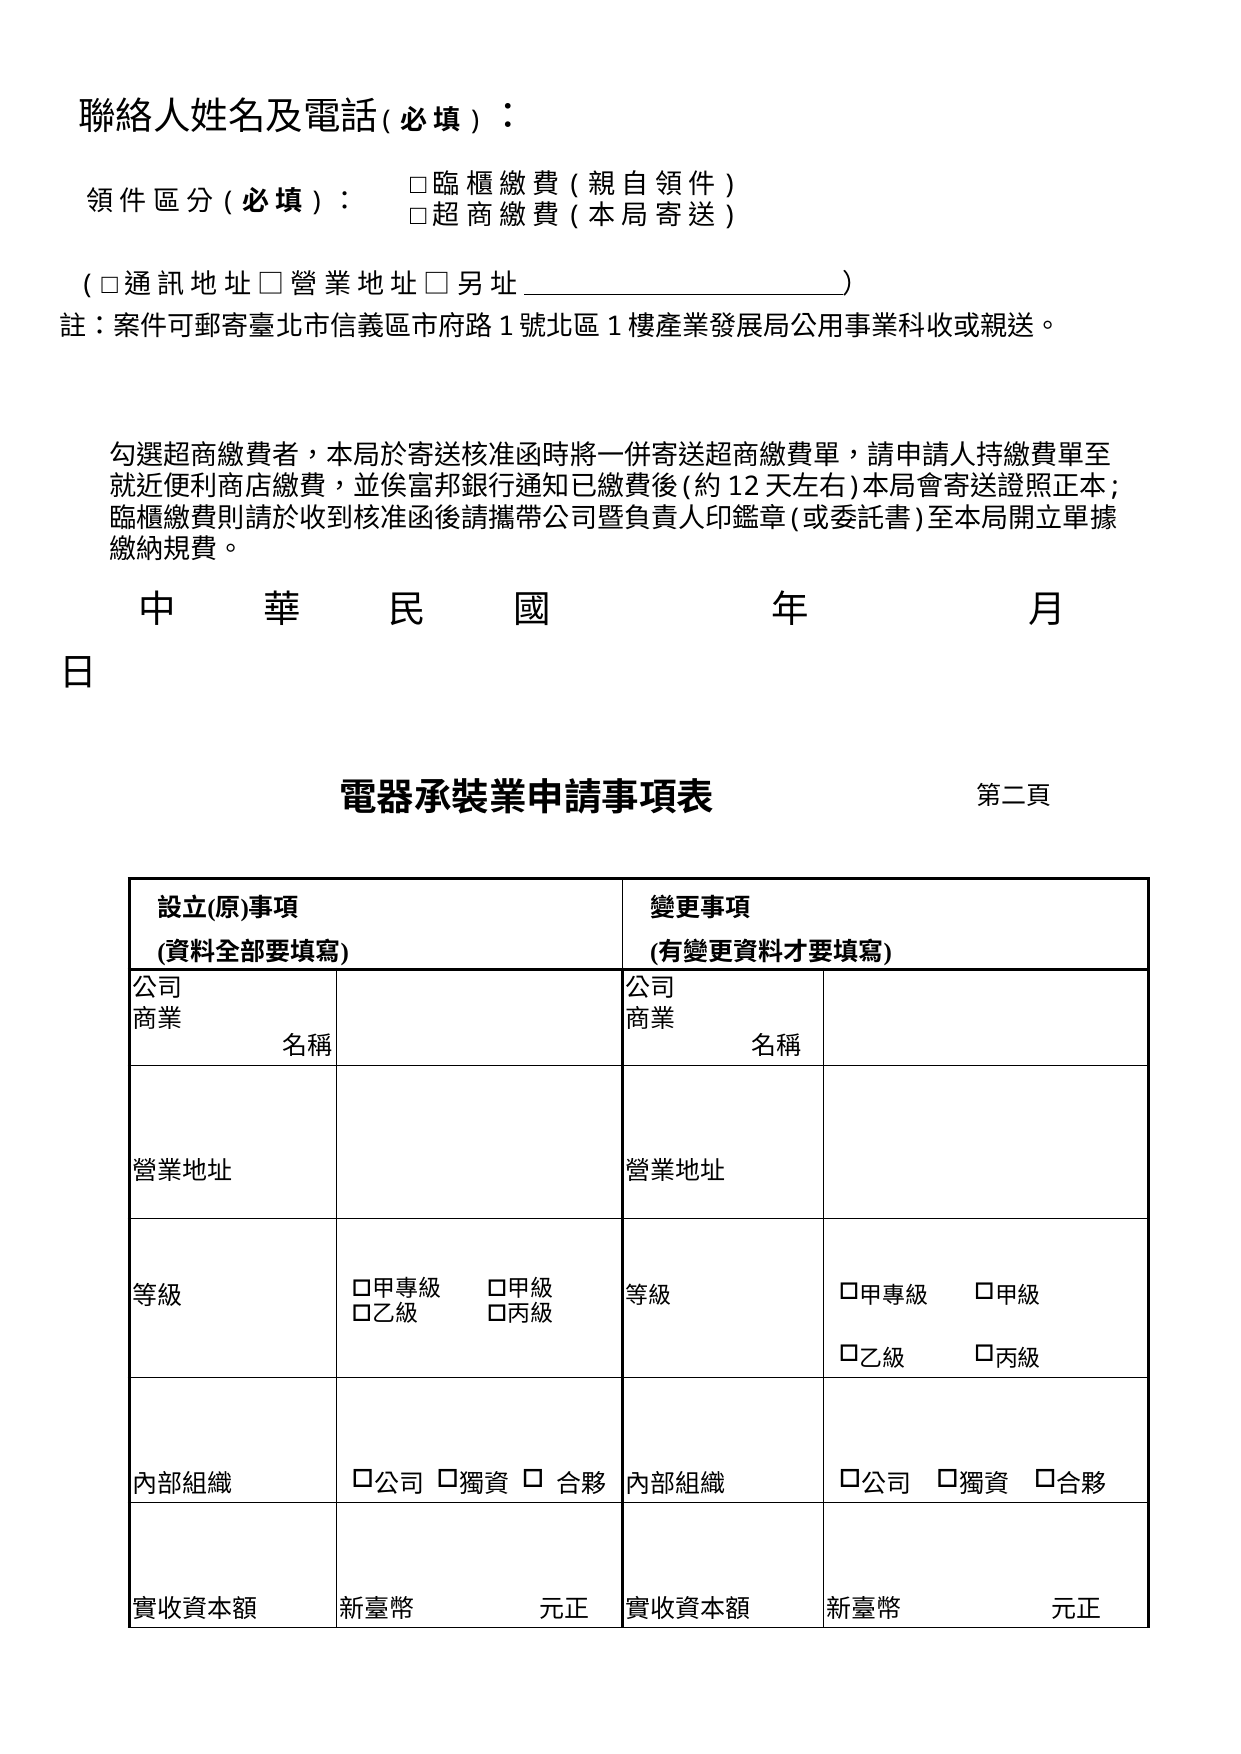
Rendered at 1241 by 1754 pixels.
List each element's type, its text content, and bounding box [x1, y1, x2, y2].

table_cell [337, 1066, 621, 1218]
table_cell [824, 1066, 1147, 1218]
table_header 變更事項 (有變更資料才要填寫) [623, 880, 1147, 968]
table_cell [824, 971, 1147, 1064]
table_cell 內部組織 [131, 1378, 336, 1502]
table_cell 新臺幣 元正 [824, 1503, 1147, 1627]
text (□通訊地址□營業地址□另址 ） [59, 227, 1181, 310]
text 聯絡人姓名及電話(必填)： [59, 64, 1181, 146]
table_cell 公司 獨資 合夥 [824, 1378, 1147, 1502]
table_cell 甲專級 甲級 乙級 丙級 [824, 1219, 1147, 1377]
table_header 設立(原)事項 (資料全部要填寫) [131, 880, 622, 968]
table_cell [337, 971, 621, 1064]
text 電器承裝業申請事項表 第二頁 [59, 752, 1181, 814]
table_cell 實收資本額 [131, 1503, 336, 1627]
table_cell 實收資本額 [624, 1503, 823, 1627]
text 註：案件可郵寄臺北市信義區市府路1號北區1樓產業發展局公用事業科收或親送。 [59, 310, 1181, 342]
text □超商繳費(本局寄送) [410, 200, 901, 231]
table_cell 名稱 [279, 971, 336, 1064]
table_cell 內部組織 [624, 1378, 823, 1502]
table_cell 新臺幣 元正 [337, 1503, 621, 1627]
table_cell 公司 商業 [624, 971, 748, 1064]
table_cell 名稱 [748, 971, 823, 1064]
text 中 華 民 國 年 月 日 [59, 564, 1181, 689]
table_cell 公司 獨資  合夥 [337, 1378, 621, 1502]
table_cell 等級 [131, 1219, 336, 1377]
text 領件區分(必填)： [59, 146, 1181, 242]
table_cell 等級 [624, 1219, 823, 1377]
table_cell 營業地址 [131, 1066, 336, 1218]
table_cell 公司 商業 [131, 971, 279, 1064]
text □臨櫃繳費(親自領件) [410, 168, 901, 200]
table_cell 甲專級 甲級 乙級 丙級 [337, 1219, 621, 1377]
text 勾選超商繳費者，本局於寄送核准函時將一併寄送超商繳費單，請申請人持繳費單至 就近便利商店繳費，並俟富邦銀行通知已繳費後(約12天左右)本局會寄送證照正本; 臨櫃繳費則請於收到核准函後請攜帶公司暨負責人印鑑章(或委託書)至本局開立單據 繳納規費。 [109, 439, 1181, 564]
table_cell 營業地址 [624, 1066, 823, 1218]
